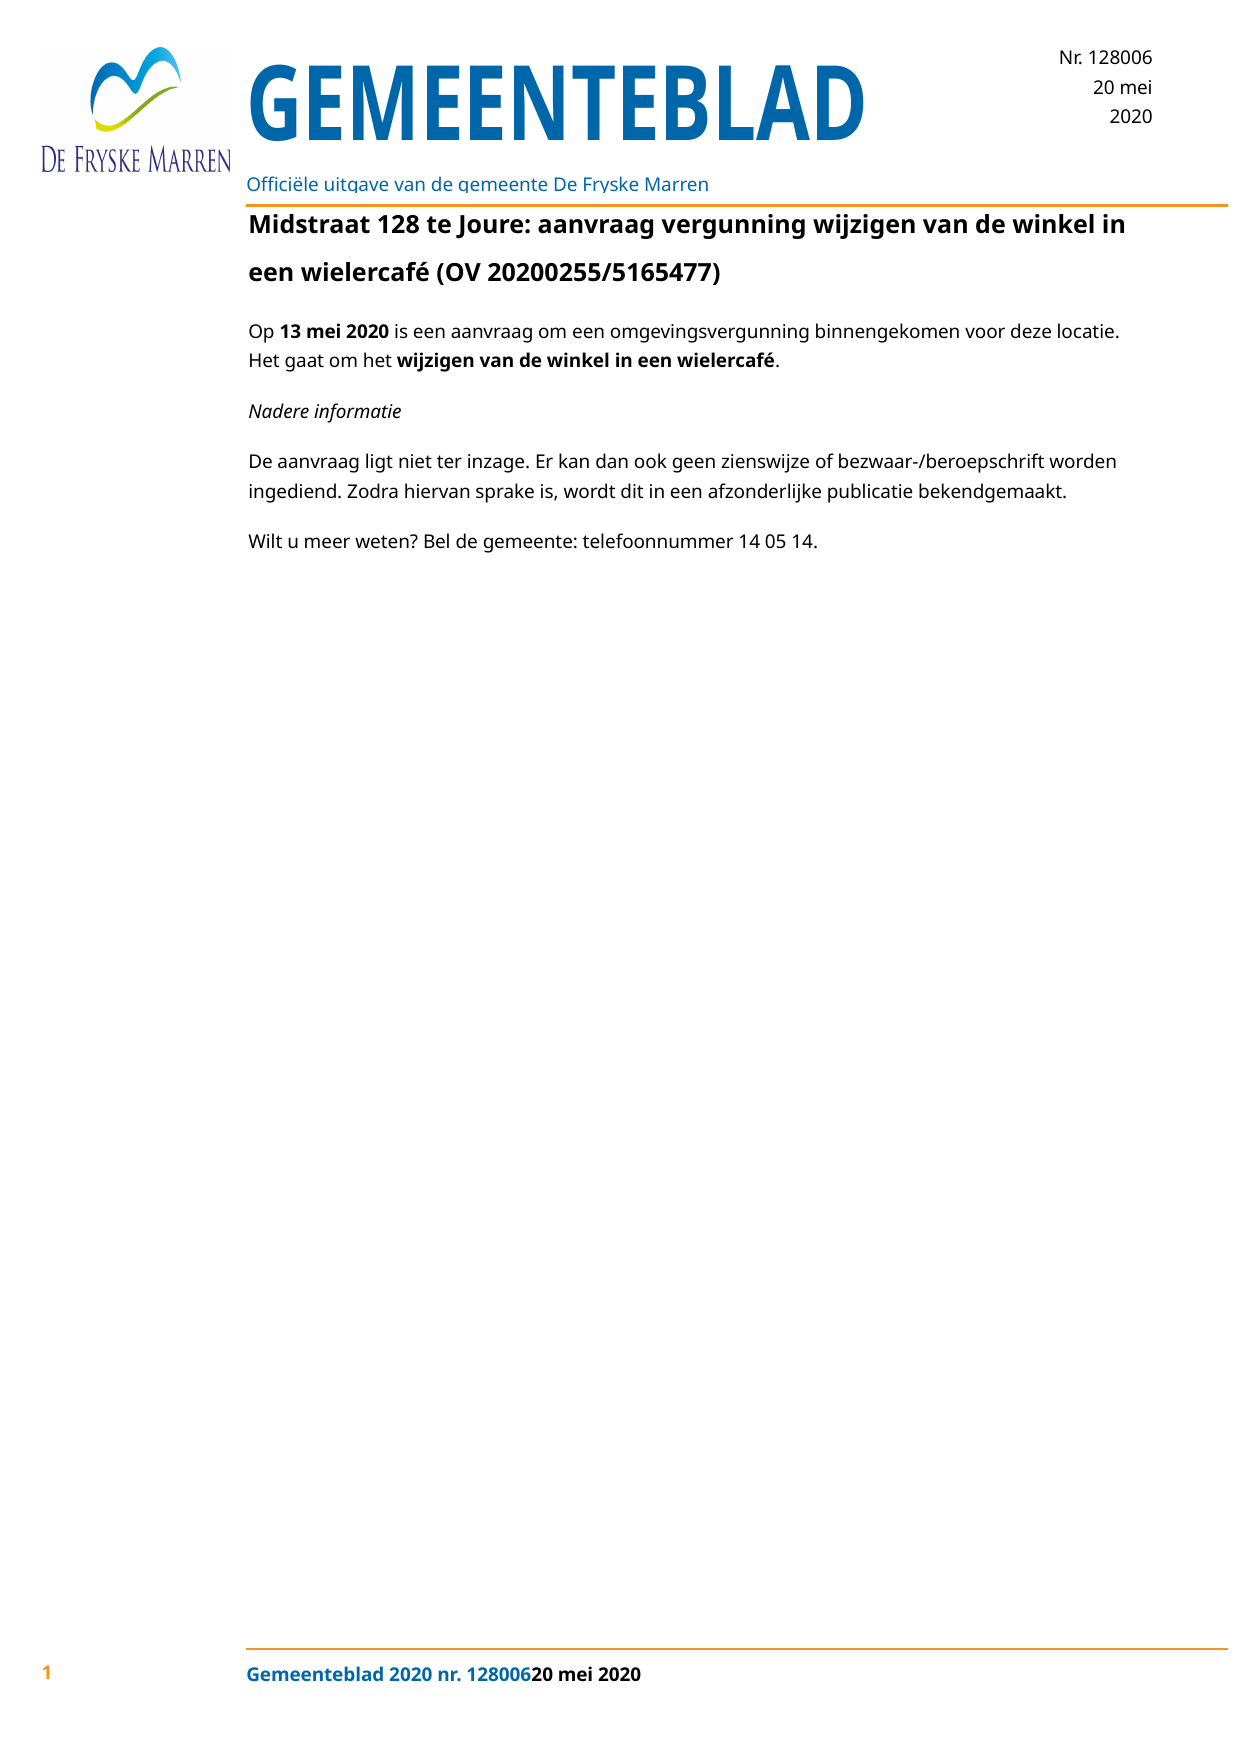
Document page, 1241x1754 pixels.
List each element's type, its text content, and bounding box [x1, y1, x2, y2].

text Op 13 mei 2020 is een aanvraag om een omgevingsvergunning binnengekomen voor deze locatie. Het gaat om het wijzigen van de winkel in een wielercafé. [248, 318, 1152, 373]
text De aanvraag ligt niet ter inzage. Er kan dan ook geen zienswijze of bezwaar-/beroepschrift worden ingediend. Zodra hiervan sprake is, wordt dit in een afzonderlijke publicatie bekendgemaakt. [248, 448, 1152, 504]
picture [41, 47, 231, 172]
text Midstraat 128 te Joure: aanvraag vergunning wijzigen van de winkel in een wielercafé (OV 20200255/5165477) [248, 207, 1152, 288]
text Nadere informatie [248, 398, 1152, 424]
text Wilt u meer weten? Bel de gemeente: telefoonnummer 14 05 14. [248, 528, 1152, 554]
